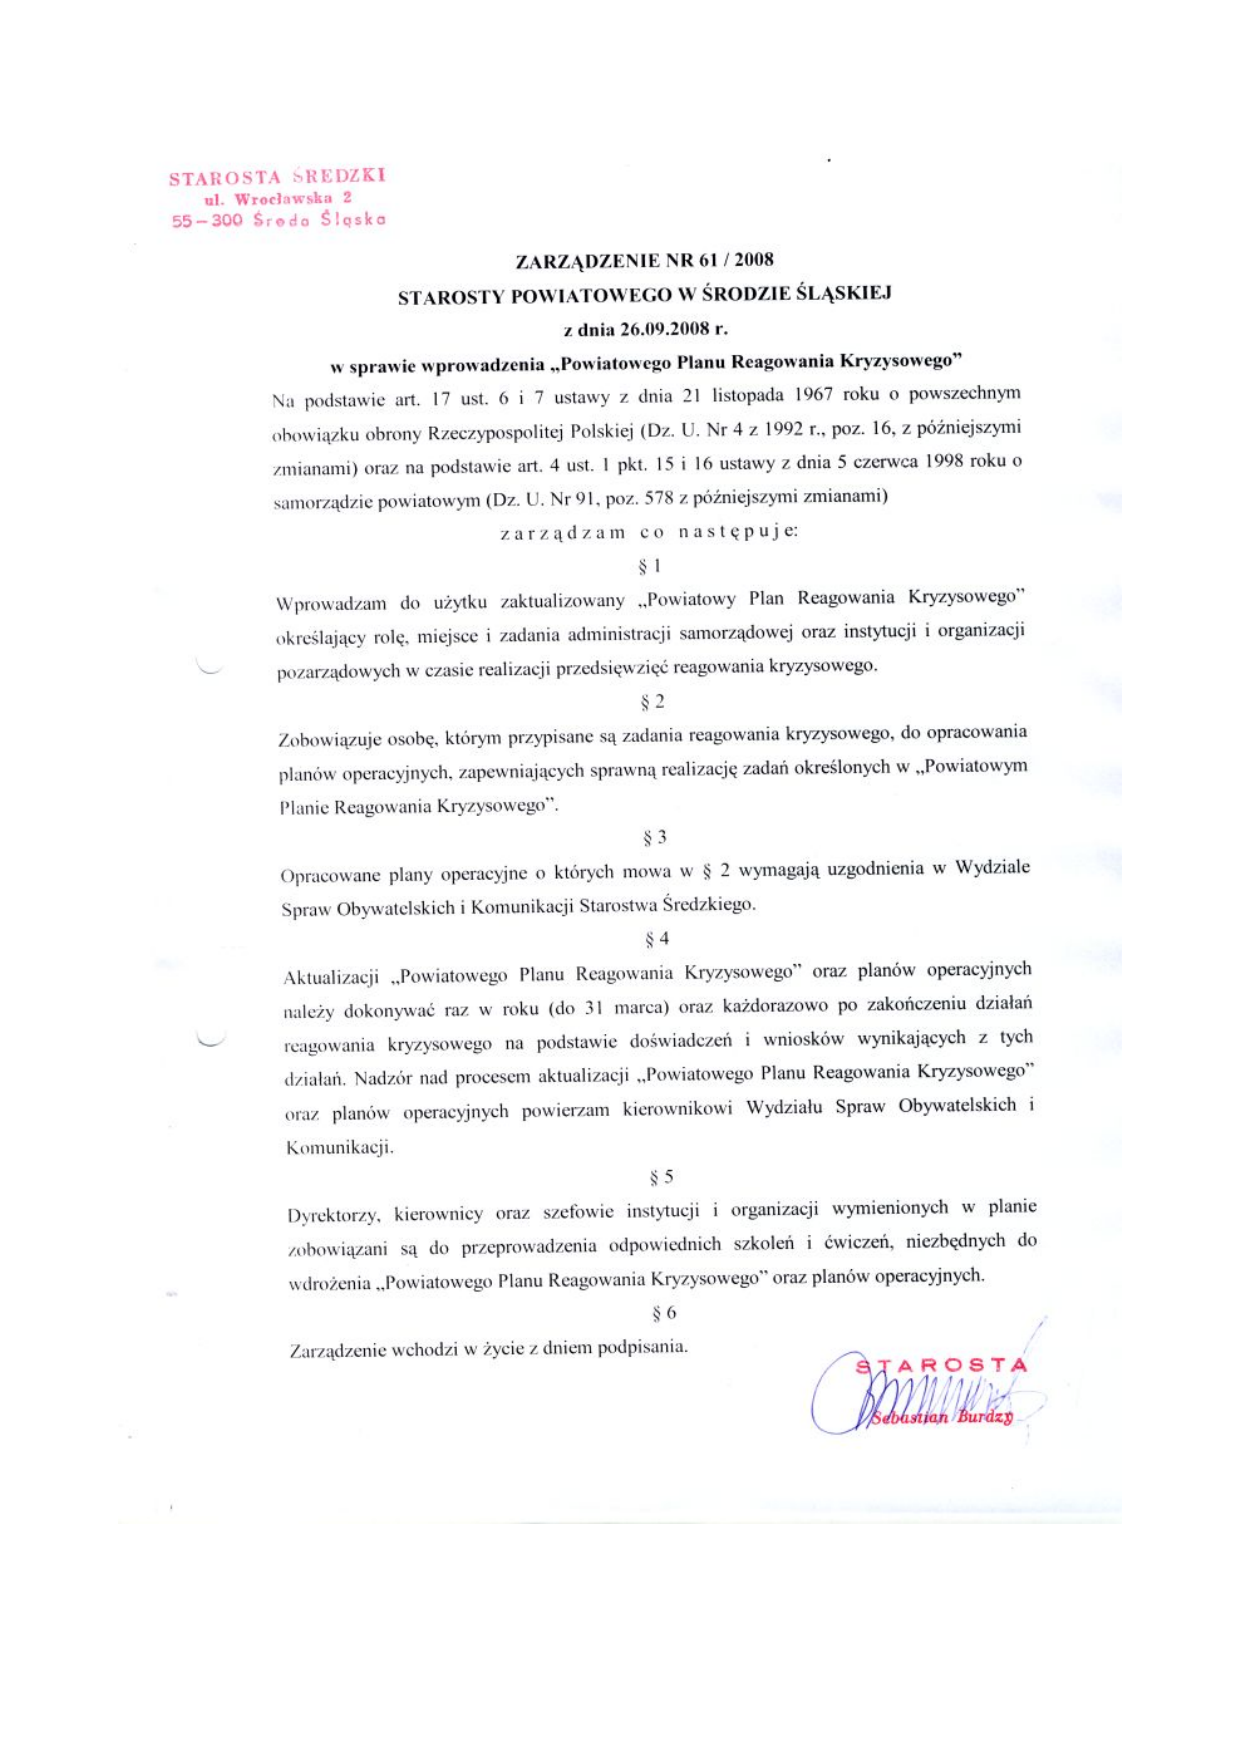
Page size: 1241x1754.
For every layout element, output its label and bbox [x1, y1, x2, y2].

picture [118, 143, 1122, 1524]
